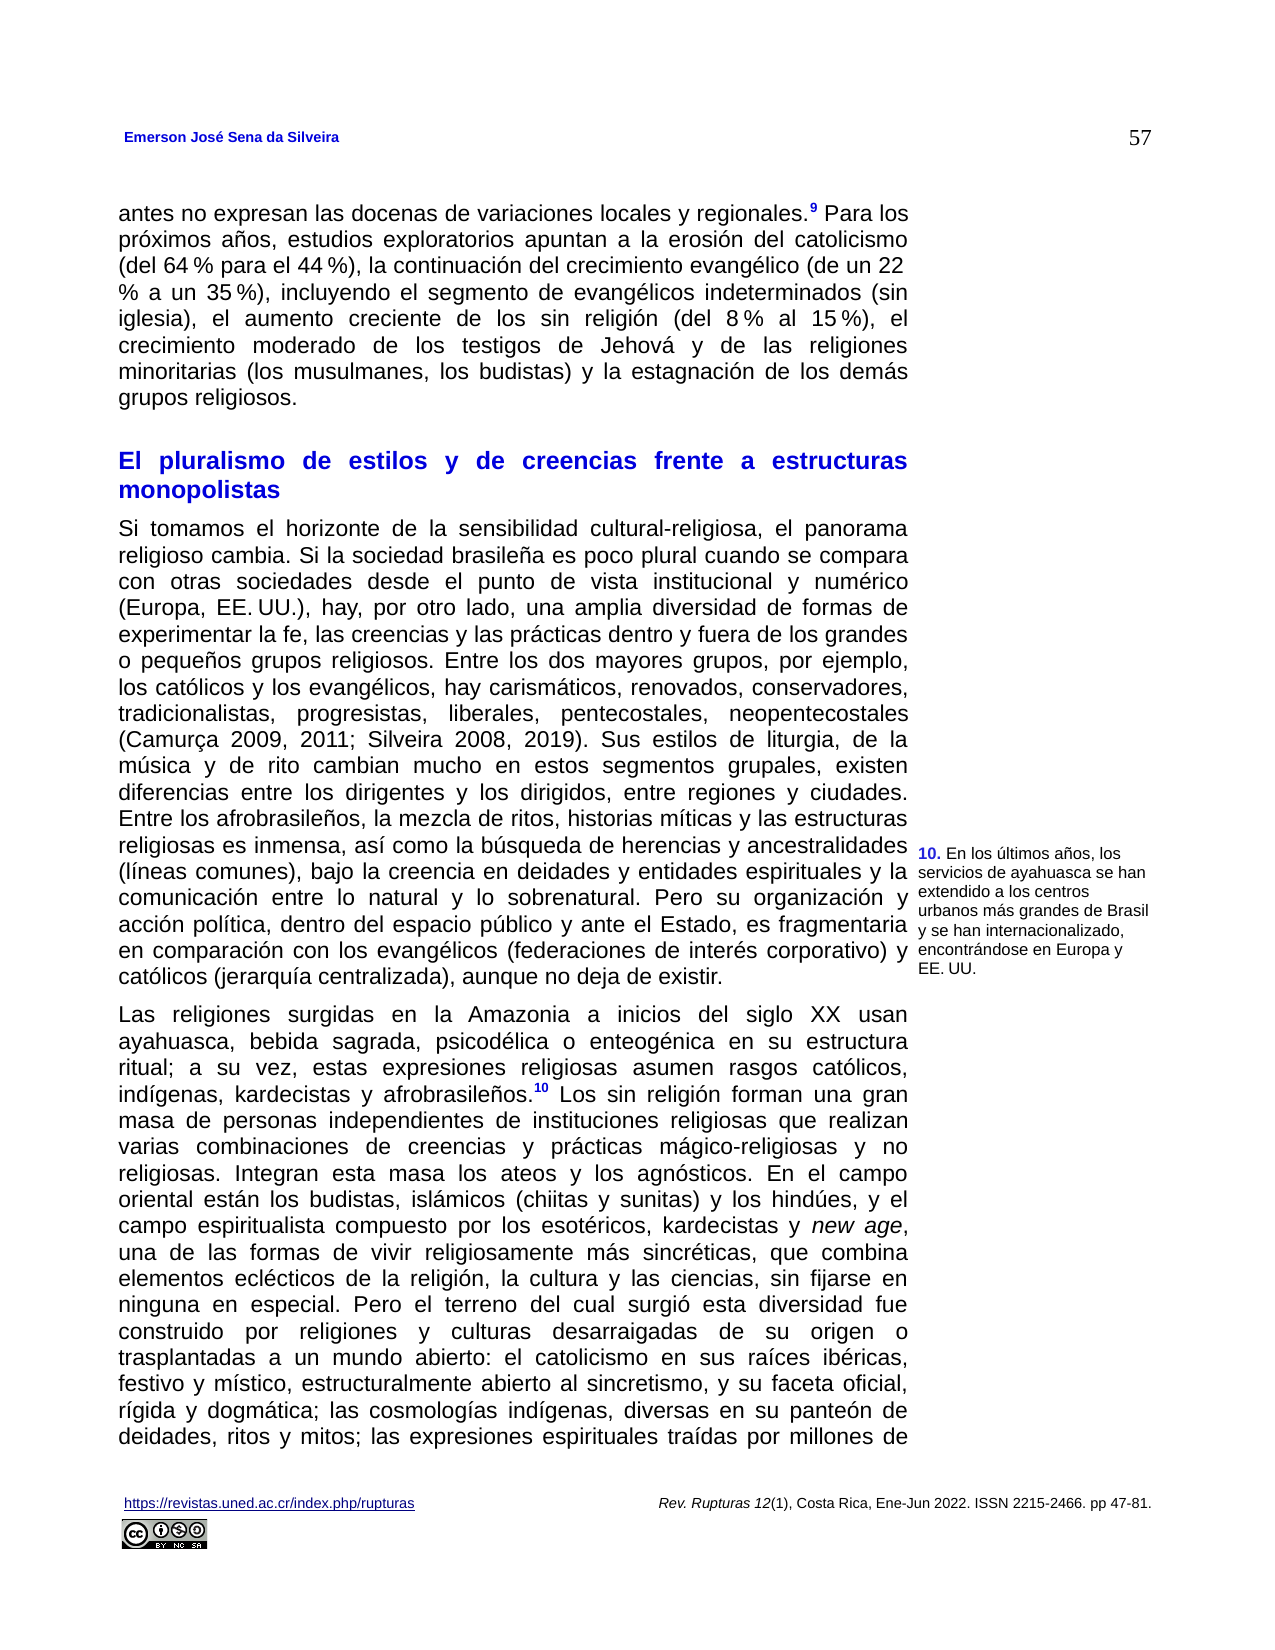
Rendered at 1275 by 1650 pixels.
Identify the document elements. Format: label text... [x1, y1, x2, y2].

text antes no expresan las docenas de variaciones locales y regionales.9 Para los próximos años, estudios exploratorios apuntan a la erosión del catolicismo (del 64 % para el 44 %), la continuación del crecimiento evangélico (de un 22 % a un 35 %), incluyendo el segmento de evangélicos indeterminados (sin iglesia), el aumento creciente de los sin religión (del 8 % al 15 %), el crecimiento moderado de los testigos de Jehová y de las religiones minoritarias (los musulmanes, los budistas) y la estagnación de los demás grupos religiosos. [118, 200, 909, 411]
text Las religiones surgidas en la Amazonia a inicios del siglo XX usan ayahuasca, bebida sagrada, psicodélica o enteogénica en su estructura ritual; a su vez, estas expresiones religiosas asumen rasgos católicos, indígenas, kardecistas y afrobrasileños.10 Los sin religión forman una gran masa de personas independientes de instituciones religiosas que realizan varias combinaciones de creencias y prácticas mágico-religiosas y no religiosas. Integran esta masa los ateos y los agnósticos. En el campo oriental están los budistas, islámicos (chiitas y sunitas) y los hindúes, y el campo espiritualista compuesto por los esotéricos, kardecistas y new age, una de las formas de vivir religiosamente más sincréticas, que combina elementos eclécticos de la religión, la cultura y las ciencias, sin fijarse en ninguna en especial. Pero el terreno del cual surgió esta diversidad fue construido por religiones y culturas desarraigadas de su origen o trasplantadas a un mundo abierto: el catolicismo en sus raíces ibéricas, festivo y místico, estructuralmente abierto al sincretismo, y su faceta oficial, rígida y dogmática; las cosmologías indígenas, diversas en su panteón de deidades, ritos y mitos; las expresiones espirituales traídas por millones de [118, 1001, 909, 1449]
subtitle El pluralismo de estilos y de creencias frente a estructuras monopolistas [118, 446, 909, 503]
picture [121, 1519, 208, 1549]
text Si tomamos el horizonte de la sensibilidad cultural-religiosa, el panorama religioso cambia. Si la sociedad brasileña es poco plural cuando se compara con otras sociedades desde el punto de vista institucional y numérico (Europa, EE. UU.), hay, por otro lado, una amplia diversidad de formas de experimentar la fe, las creencias y las prácticas dentro y fuera de los grandes o pequeños grupos religiosos. Entre los dos mayores grupos, por ejemplo, los católicos y los evangélicos, hay carismáticos, renovados, conservadores, tradicionalistas, progresistas, liberales, pentecostales, neopentecostales (Camurça 2009, 2011; Silveira 2008, 2019). Sus estilos de liturgia, de la música y de rito cambian mucho en estos segmentos grupales, existen diferencias entre los dirigentes y los dirigidos, entre regiones y ciudades. Entre los afrobrasileños, la mezcla de ritos, historias míticas y las estructuras religiosas es inmensa, así como la búsqueda de herencias y ancestralidades (líneas comunes), bajo la creencia en deidades y entidades espirituales y la comunicación entre lo natural y lo sobrenatural. Pero su organización y acción política, dentro del espacio público y ante el Estado, es fragmentaria en comparación con los evangélicos (federaciones de interés corporativo) y católicos (jerarquía centralizada), aunque no deja de existir. [118, 515, 909, 990]
